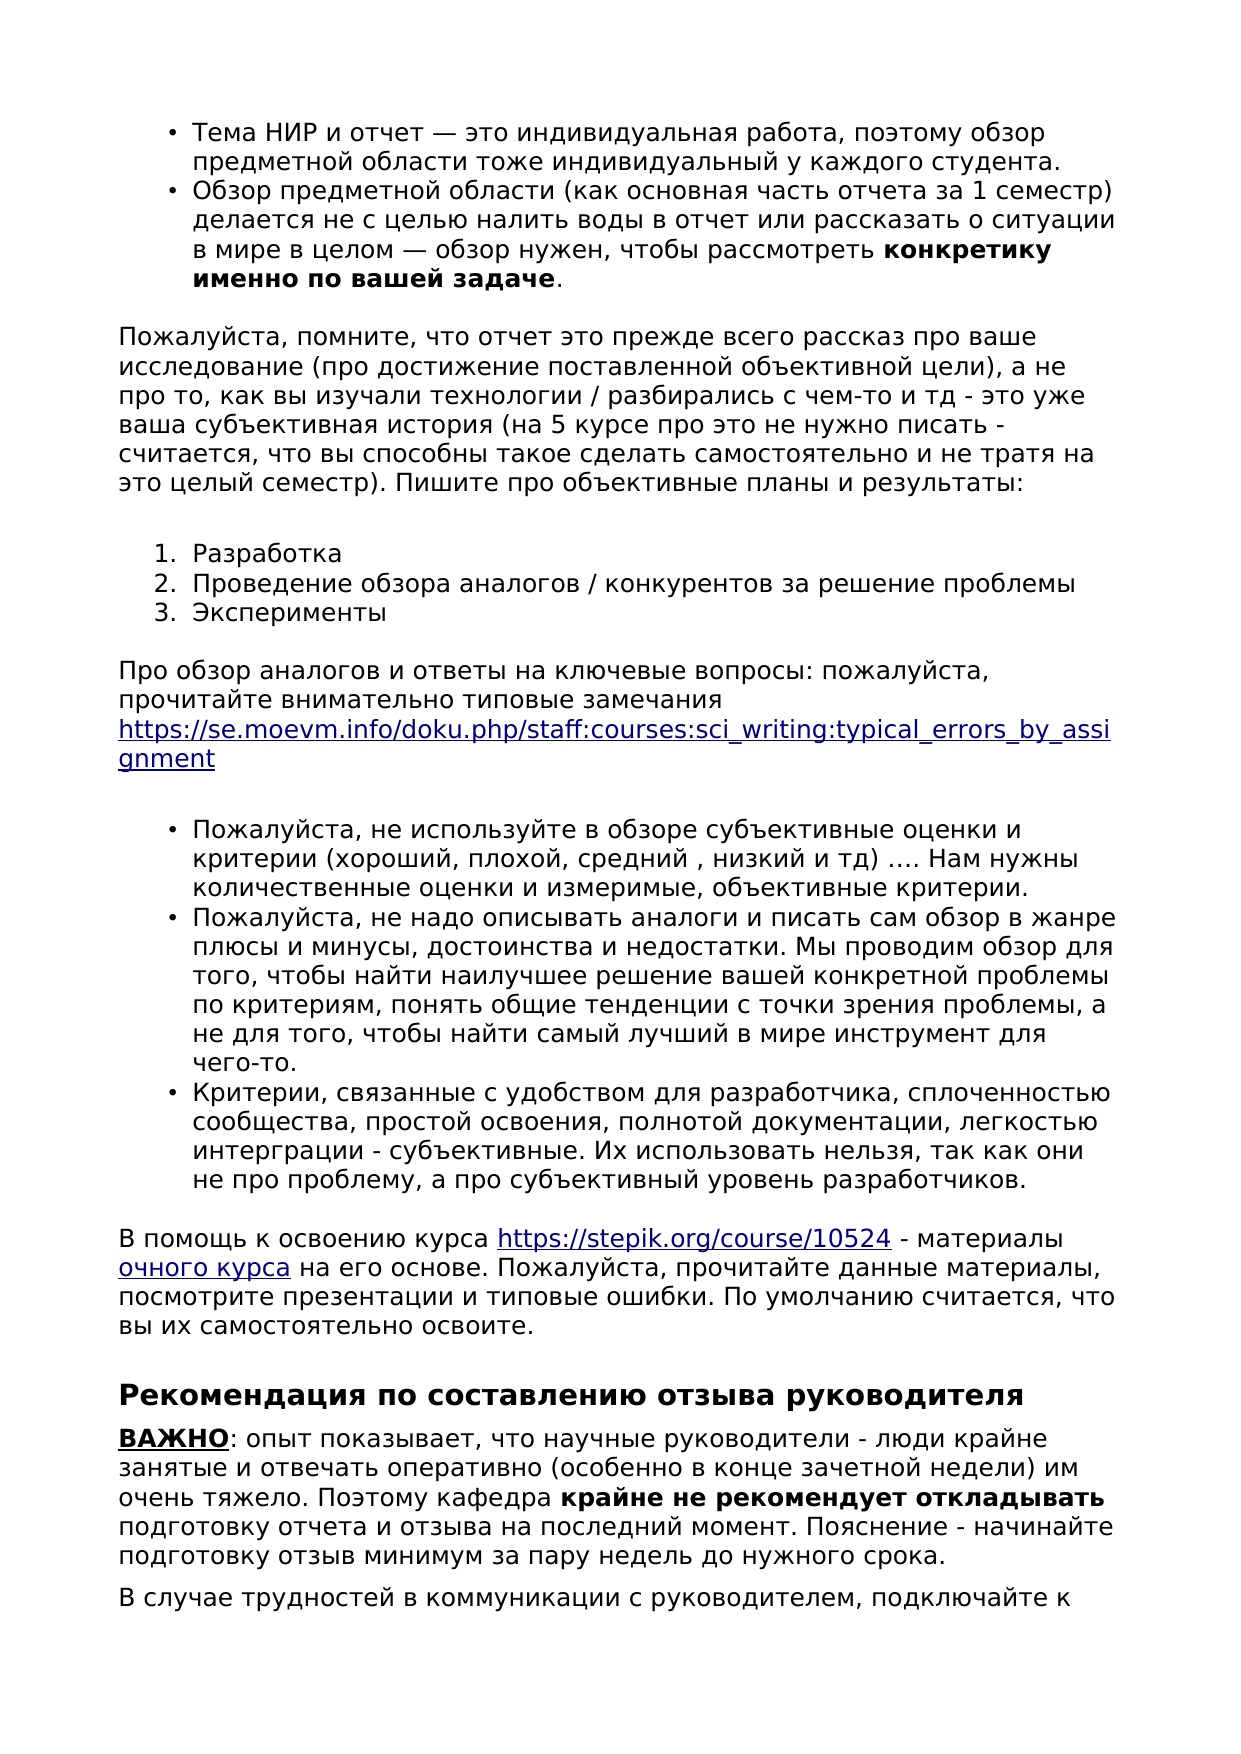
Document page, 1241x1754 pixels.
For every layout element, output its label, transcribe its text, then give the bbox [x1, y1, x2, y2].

list Обзор предметной области (как основная часть отчета за 1 семестр) делается не с целью налить воды в отчет или рассказать о ситуации в мире в целом — обзор нужен, чтобы рассмотреть конкретику именно по вашей задаче. [177, 176, 1122, 293]
subtitle Рекомендация по составлению отзыва руководителя [118, 1378, 1122, 1412]
list Пожалуйста, не используйте в обзоре субъективные оценки и критерии (хороший, плохой, средний , низкий и тд) …. Нам нужны количественные оценки и измеримые, объективные критерии. [177, 815, 1122, 903]
list Эксперименты [177, 598, 1122, 627]
text В помощь к освоению курса https://stepik.org/course/10524 - материалы очного курса на его основе. Пожалуйста, прочитайте данные материалы, посмотрите презентации и типовые ошибки. По умолчанию считается, что вы их самостоятельно освоите. [118, 1224, 1122, 1341]
text В случае трудностей в коммуникации с руководителем, подключайте к [118, 1583, 1122, 1612]
list Тема НИР и отчет — это индивидуальная работа, поэтому обзор предметной области тоже индивидуальный у каждого студента. [177, 118, 1122, 176]
list Проведение обзора аналогов / конкурентов за решение проблемы [177, 569, 1122, 598]
text Про обзор аналогов и ответы на ключевые вопросы: пожалуйста, прочитайте внимательно типовые замечания https://se.moevm.info/doku.php/staff:courses:sci_writing:typical_errors_by_assignment [118, 657, 1122, 773]
list Критерии, связанные с удобством для разработчика, сплоченностью сообщества, простой освоения, полнотой документации, легкостью интерграции - субъективные. Их использовать нельзя, так как они не про проблему, а про субъективный уровень разработчиков. [177, 1078, 1122, 1194]
text ВАЖНО: опыт показывает, что научные руководители - люди крайне занятые и отвечать оперативно (особенно в конце зачетной недели) им очень тяжело. Поэтому кафедра крайне не рекомендует откладывать подготовку отчета и отзыва на последний момент. Пояснение - начинайте подготовку отзыв минимум за пару недель до нужного срока. [118, 1424, 1122, 1570]
text Пожалуйста, помните, что отчет это прежде всего рассказ про ваше исследование (про достижение поставленной объективной цели), а не про то, как вы изучали технологии / разбирались с чем-то и тд - это уже ваша субъективная история (на 5 курсе про это не нужно писать - считается, что вы способны такое сделать самостоятельно и не тратя на это целый семестр). Пишите про объективные планы и результаты: [118, 323, 1122, 498]
list Разработка [177, 539, 1122, 569]
list Пожалуйста, не надо описывать аналоги и писать сам обзор в жанре плюсы и минусы, достоинства и недостатки. Мы проводим обзор для того, чтобы найти наилучшее решение вашей конкретной проблемы по критериям, понять общие тенденции с точки зрения проблемы, а не для того, чтобы найти самый лучший в мире инструмент для чего-то. [177, 903, 1122, 1078]
